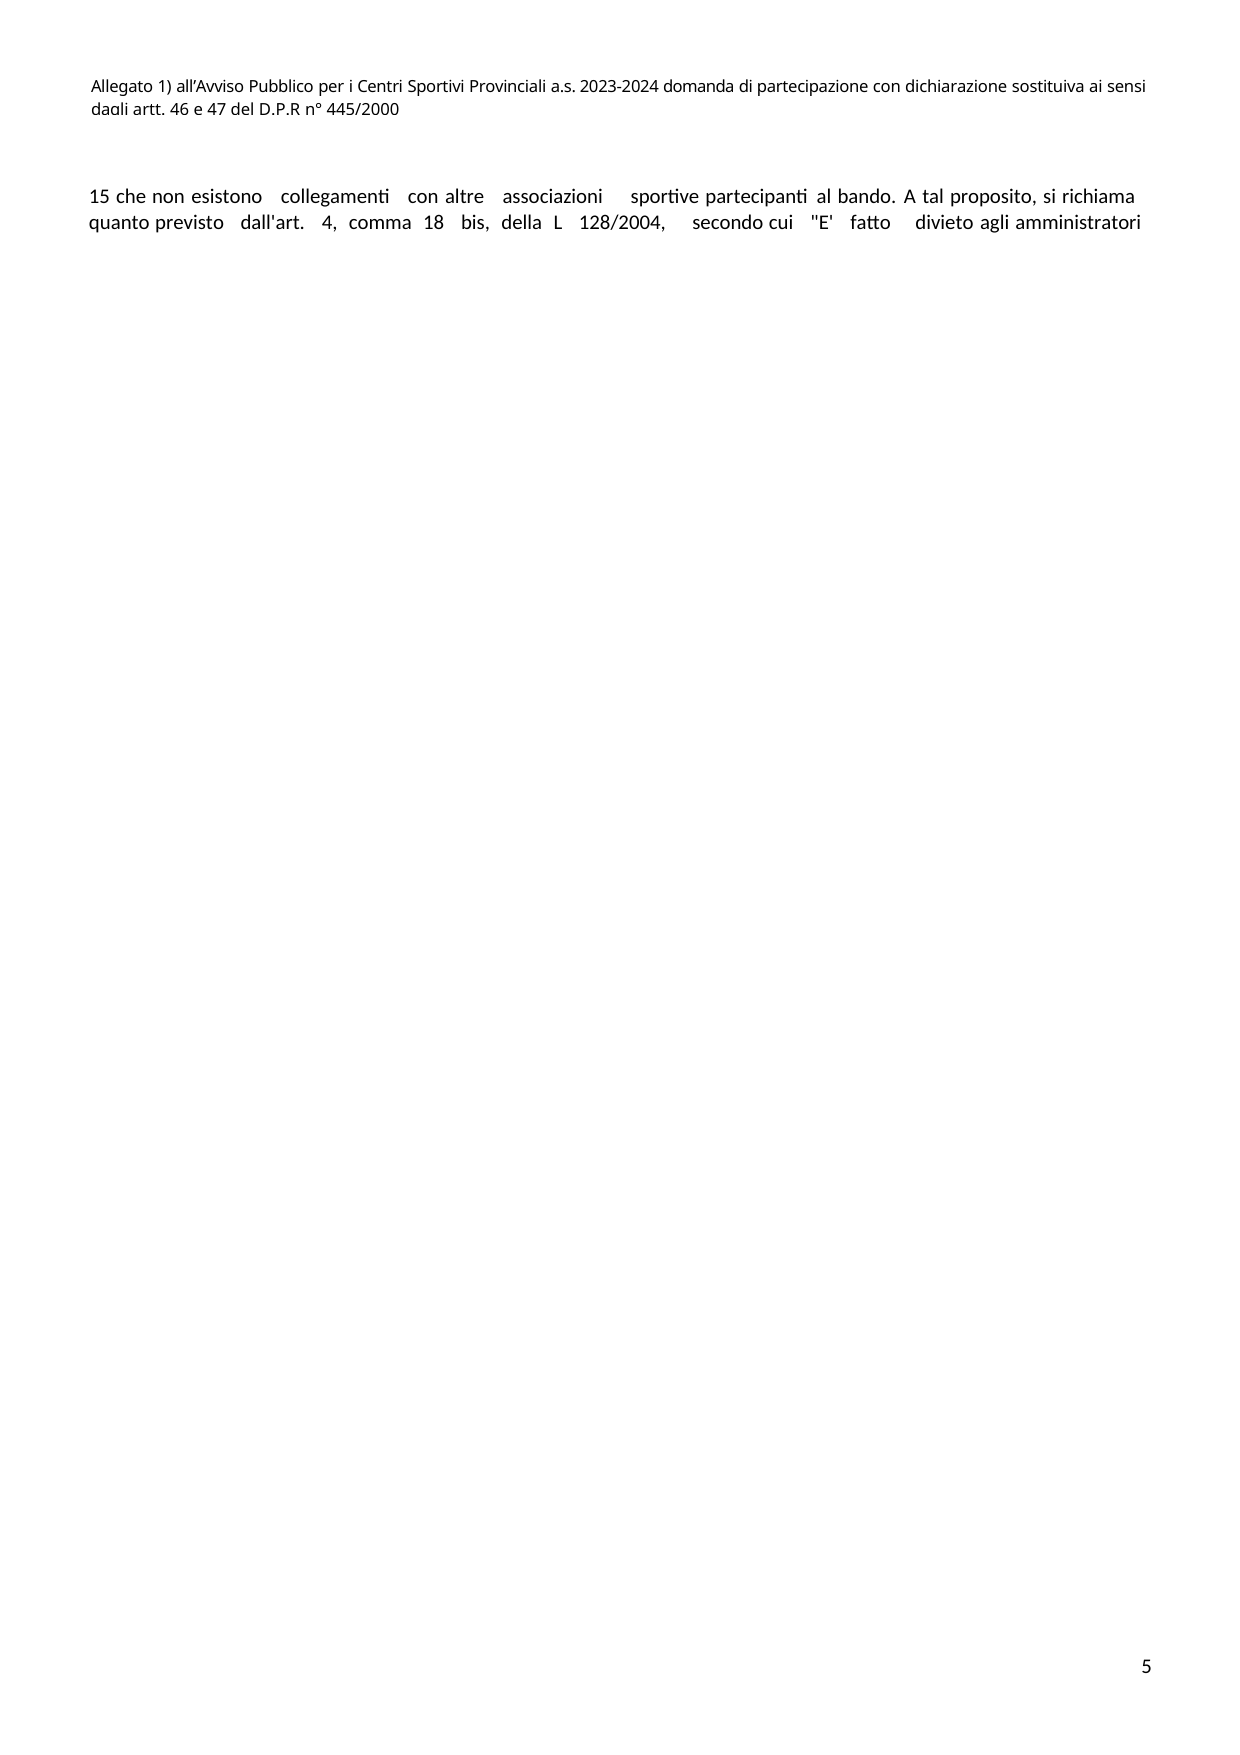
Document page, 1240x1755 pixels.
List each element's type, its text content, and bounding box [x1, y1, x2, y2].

text 15 che non esistono collegamenti con altre associazioni sportive partecipanti al bando. A tal proposito, si richiama quanto previsto dall'art. 4, comma 18 bis, della L 128/2004, secondo cui "E' fatto divieto agli amministratori [89, 184, 1152, 234]
